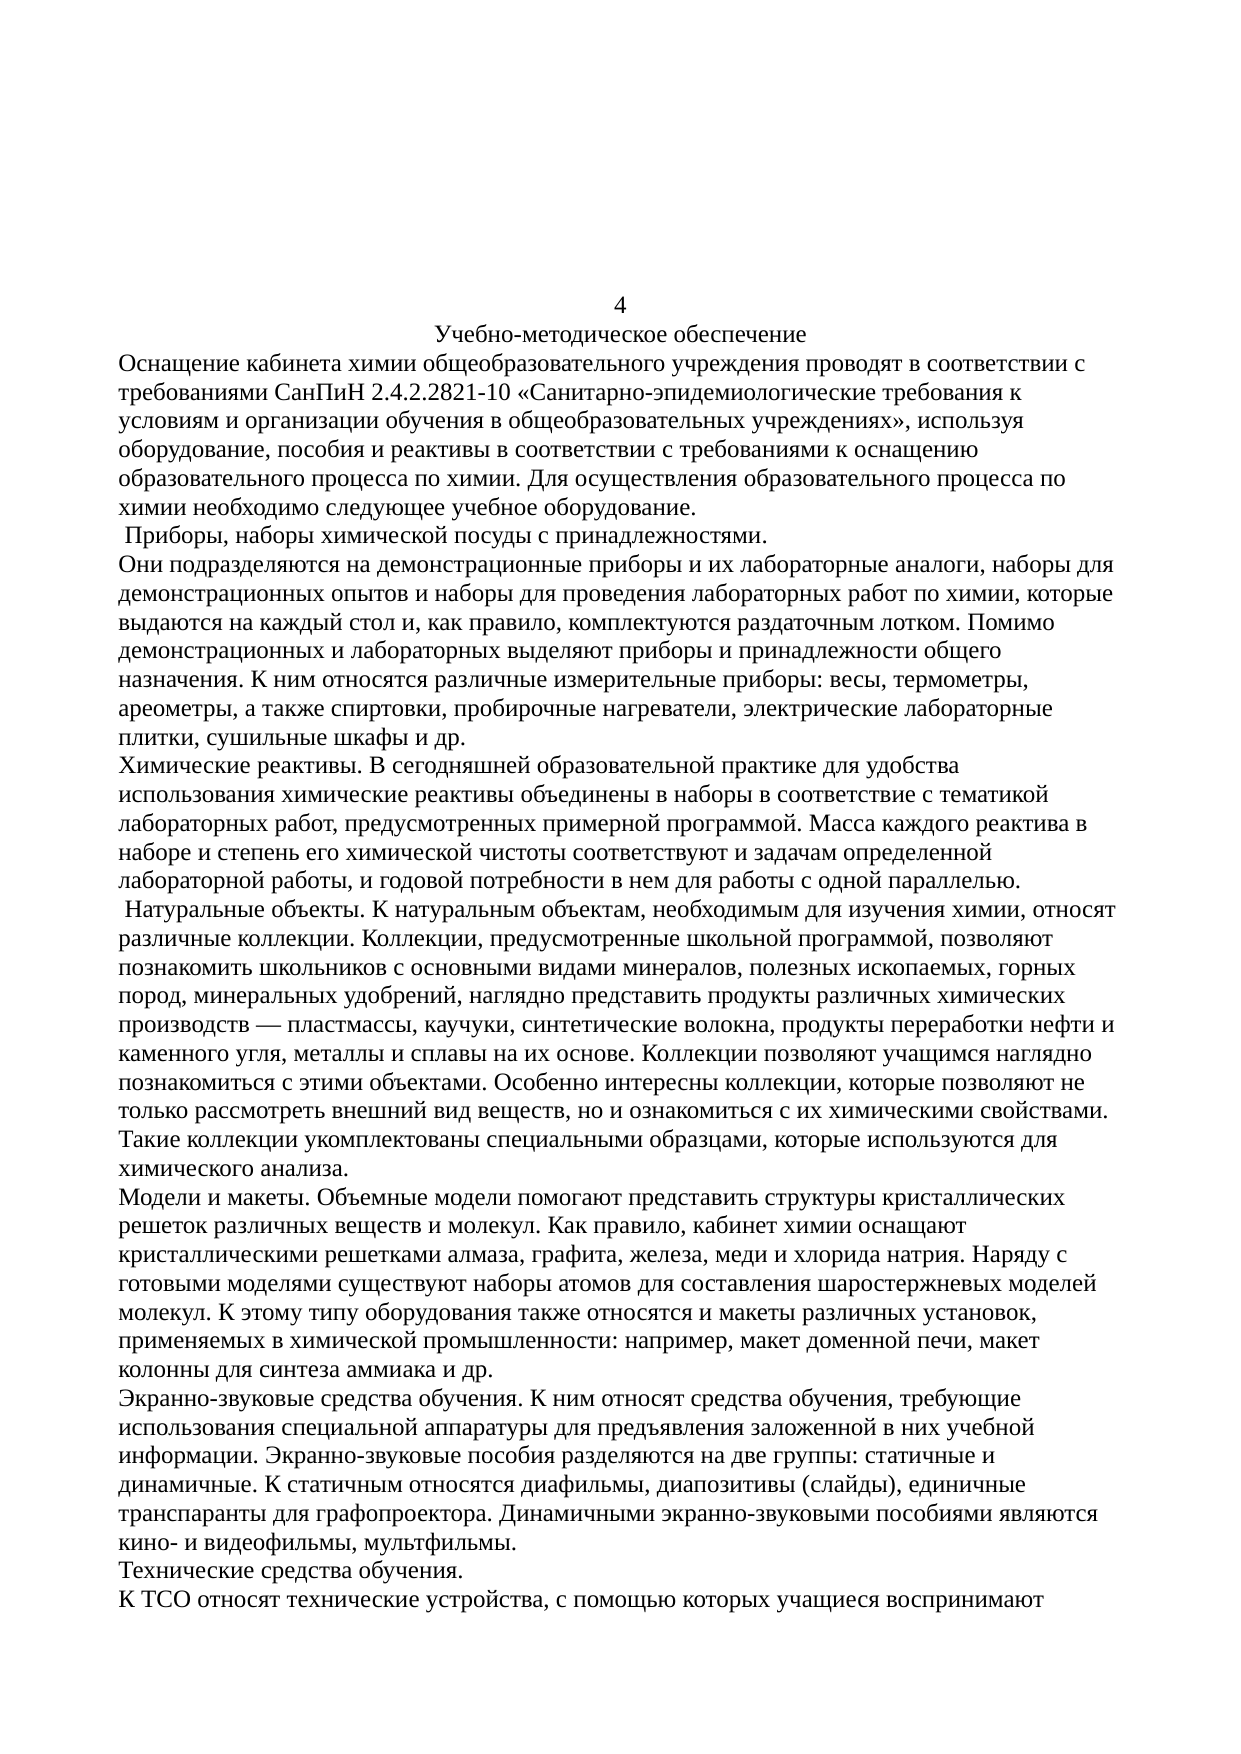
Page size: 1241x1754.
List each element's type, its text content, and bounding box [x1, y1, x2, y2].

text 4 [118, 291, 1122, 319]
text Оснащение кабинета химии общеобразовательного учреждения проводят в соответствии с требованиями СанПиН 2.4.2.2821-10 «Санитарно-эпидемиологические требования к условиям и организации обучения в общеобразовательных учреждениях», используя оборудование, пособия и реактивы в соответствии с требованиями к оснащению образовательного процесса по химии. Для осуществления образовательного процесса по химии необходимо следующее учебное оборудование. [118, 348, 1122, 521]
text Приборы, наборы химической посуды с принадлежностями. [118, 521, 1122, 549]
text Технические средства обучения. [118, 1556, 1122, 1584]
text Экранно-звуковые средства обучения. К ним относят средства обучения, требующие использования специальной аппаратуры для предъявления заложенной в них учебной информации. Экранно-звуковые пособия разделяются на две группы: статичные и динамичные. К статичным относятся диафильмы, диапозитивы (слайды), единичные транспаранты для графопроектора. Динамичными экранно-звуковыми пособиями являются кино- и видеофильмы, мультфильмы. [118, 1383, 1122, 1556]
text Модели и макеты. Объемные модели помогают представить структуры кристаллических решеток различных веществ и молекул. Как правило, кабинет химии оснащают кристаллическими решетками алмаза, графита, железа, меди и хлорида натрия. Наряду с готовыми моделями существуют наборы атомов для составления шаростержневых моделей молекул. К этому типу оборудования также относятся и макеты различных установок, применяемых в химической промышленности: например, макет доменной печи, макет колонны для синтеза аммиака и др. [118, 1182, 1122, 1383]
text Они подразделяются на демонстрационные приборы и их лабораторные аналоги, наборы для демонстрационных опытов и наборы для проведения лабораторных работ по химии, которые выдаются на каждый стол и, как правило, комплектуются раздаточным лотком. Помимо демонстрационных и лабораторных выделяют приборы и принадлежности общего назначения. К ним относятся различные измерительные приборы: весы, термометры, ареометры, а также спиртовки, пробирочные нагреватели, электрические лабораторные плитки, сушильные шкафы и др. [118, 549, 1122, 751]
text Натуральные объекты. К натуральным объектам, необходимым для изучения химии, относят различные коллекции. Коллекции, предусмотренные школьной программой, позволяют познакомить школьников с основными видами минералов, полезных ископаемых, горных пород, минеральных удобрений, наглядно представить продукты различных химических производств — пластмассы, каучуки, синтетические волокна, продукты переработки нефти и каменного угля, металлы и сплавы на их основе. Коллекции позволяют учащимся наглядно познакомиться с этими объектами. Особенно интересны коллекции, которые позволяют не только рассмотреть внешний вид веществ, но и ознакомиться с их химическими свойствами. Такие коллекции укомплектованы специальными образцами, которые используются для химического анализа. [118, 894, 1122, 1182]
text К ТСО относят технические устройства, с помощью которых учащиеся воспринимают [118, 1584, 1122, 1613]
text Химические реактивы. В сегодняшней образовательной практике для удобства использования химические реактивы объединены в наборы в соответствие с тематикой лабораторных работ, предусмотренных примерной программой. Масса каждого реактива в наборе и степень его химической чистоты соответствуют и задачам определенной лабораторной работы, и годовой потребности в нем для работы с одной параллелью. [118, 751, 1122, 894]
text Учебно-методическое обеспечение [118, 319, 1122, 348]
